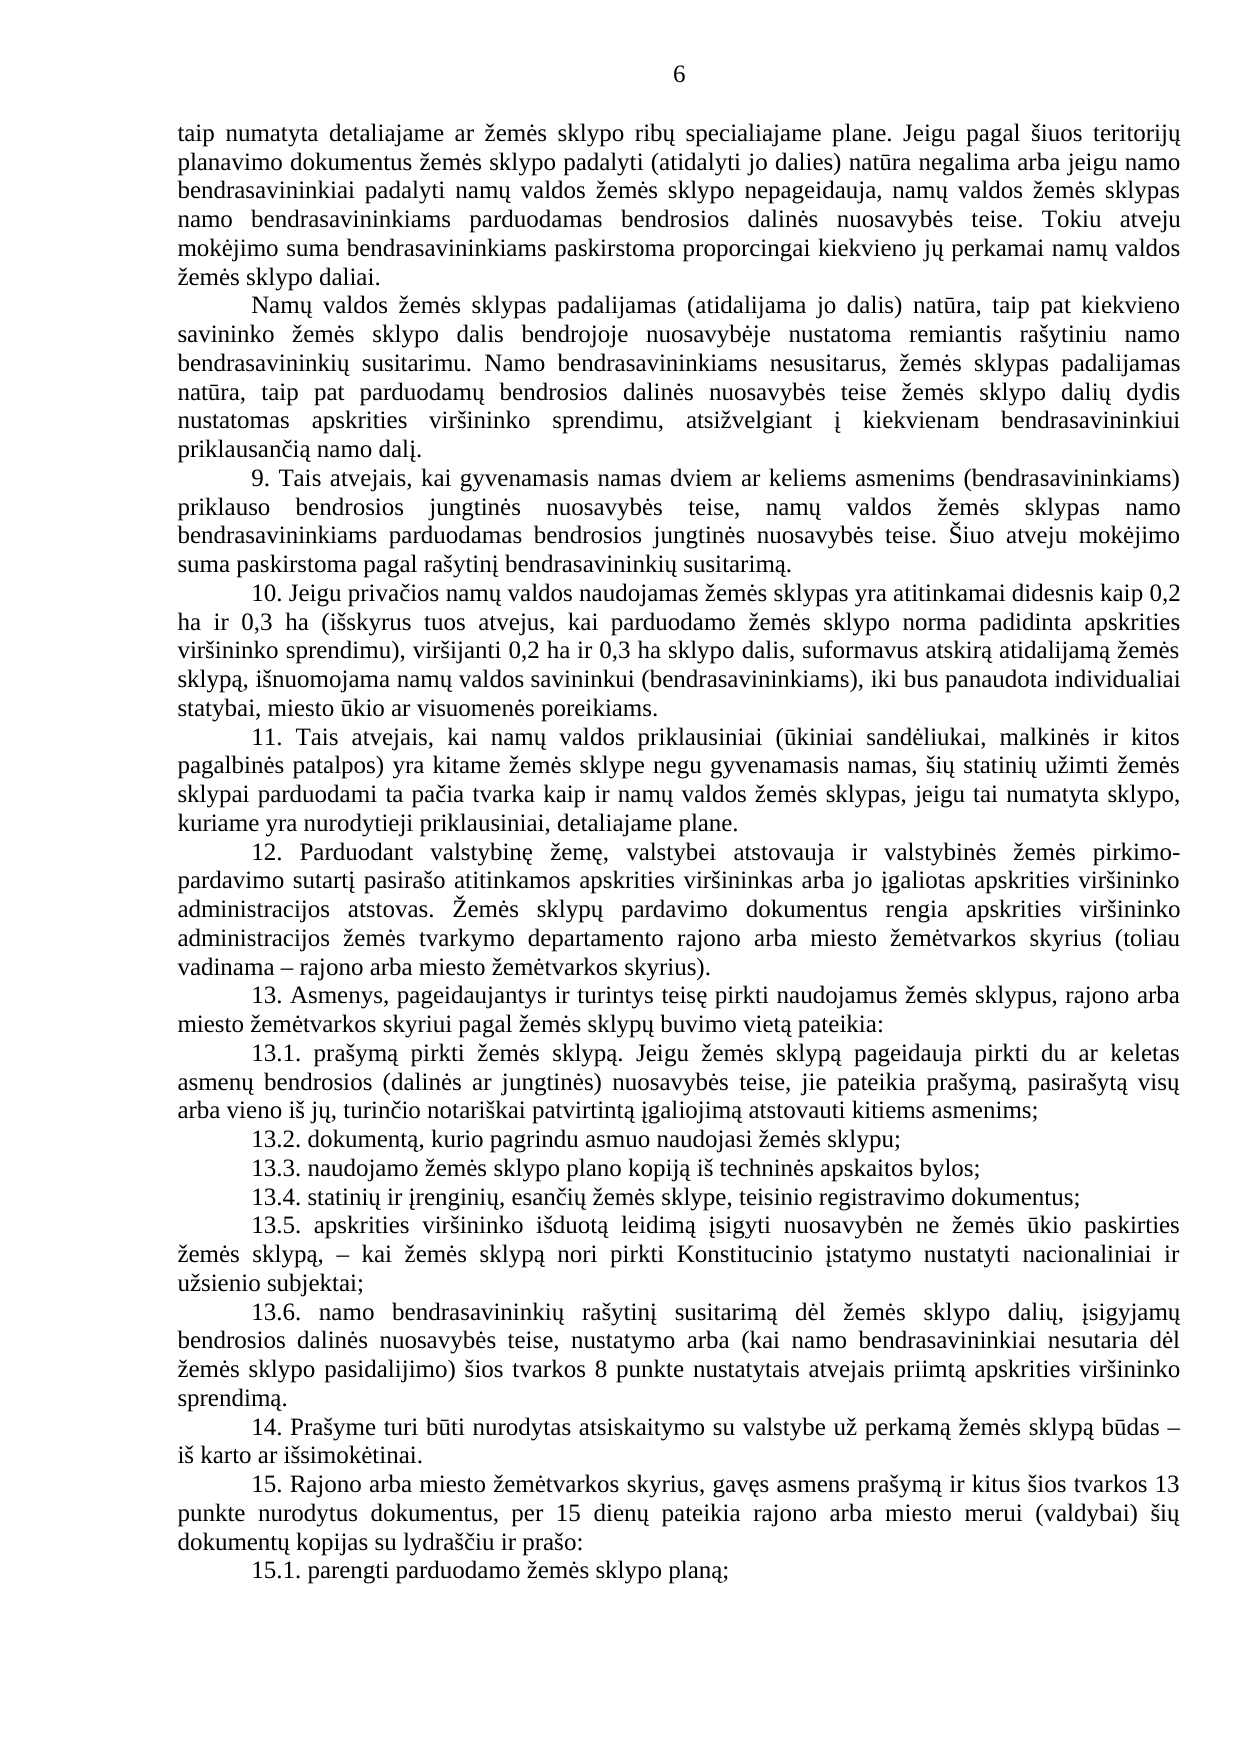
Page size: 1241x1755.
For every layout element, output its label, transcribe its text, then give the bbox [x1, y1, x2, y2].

text 13. Asmenys, pageidaujantys ir turintys teisę pirkti naudojamus žemės sklypus, rajono arba miesto žemėtvarkos skyriui pagal žemės sklypų buvimo vietą pateikia: [177, 981, 1181, 1038]
text 12. Parduodant valstybinę žemę, valstybei atstovauja ir valstybinės žemės pirkimo-pardavimo sutartį pasirašo atitinkamos apskrities viršininkas arba jo įgaliotas apskrities viršininko administracijos atstovas. Žemės sklypų pardavimo dokumentus rengia apskrities viršininko administracijos žemės tvarkymo departamento rajono arba miesto žemėtvarkos skyrius (toliau vadinama – rajono arba miesto žemėtvarkos skyrius). [177, 837, 1181, 981]
text 11. Tais atvejais, kai namų valdos priklausiniai (ūkiniai sandėliukai, malkinės ir kitos pagalbinės patalpos) yra kitame žemės sklype negu gyvenamasis namas, šių statinių užimti žemės sklypai parduodami ta pačia tvarka kaip ir namų valdos žemės sklypas, jeigu tai numatyta sklypo, kuriame yra nurodytieji priklausiniai, detaliajame plane. [177, 722, 1181, 837]
text 15. Rajono arba miesto žemėtvarkos skyrius, gavęs asmens prašymą ir kitus šios tvarkos 13 punkte nurodytus dokumentus, per 15 dienų pateikia rajono arba miesto merui (valdybai) šių dokumentų kopijas su lydraščiu ir prašo: [177, 1469, 1181, 1556]
text 13.2. dokumentą, kurio pagrindu asmuo naudojasi žemės sklypu; [177, 1124, 1181, 1153]
text Namų valdos žemės sklypas padalijamas (atidalijama jo dalis) natūra, taip pat kiekvieno savininko žemės sklypo dalis bendrojoje nuosavybėje nustatoma remiantis rašytiniu namo bendrasavininkių susitarimu. Namo bendrasavininkiams nesusitarus, žemės sklypas padalijamas natūra, taip pat parduodamų bendrosios dalinės nuosavybės teise žemės sklypo dalių dydis nustatomas apskrities viršininko sprendimu, atsižvelgiant į kiekvienam bendrasavininkiui priklausančią namo dalį. [177, 291, 1181, 463]
text 13.1. prašymą pirkti žemės sklypą. Jeigu žemės sklypą pageidauja pirkti du ar keletas asmenų bendrosios (dalinės ar jungtinės) nuosavybės teise, jie pateikia prašymą, pasirašytą visų arba vieno iš jų, turinčio notariškai patvirtintą įgaliojimą atstovauti kitiems asmenims; [177, 1038, 1181, 1124]
text 14. Prašyme turi būti nurodytas atsiskaitymo su valstybe už perkamą žemės sklypą būdas – iš karto ar išsimokėtinai. [177, 1412, 1181, 1469]
text taip numatyta detaliajame ar žemės sklypo ribų specialiajame plane. Jeigu pagal šiuos teritorijų planavimo dokumentus žemės sklypo padalyti (atidalyti jo dalies) natūra negalima arba jeigu namo bendrasavininkiai padalyti namų valdos žemės sklypo nepageidauja, namų valdos žemės sklypas namo bendrasavininkiams parduodamas bendrosios dalinės nuosavybės teise. Tokiu atveju mokėjimo suma bendrasavininkiams paskirstoma proporcingai kiekvieno jų perkamai namų valdos žemės sklypo daliai. [177, 118, 1181, 291]
text 13.5. apskrities viršininko išduotą leidimą įsigyti nuosavybėn ne žemės ūkio paskirties žemės sklypą, – kai žemės sklypą nori pirkti Konstitucinio įstatymo nustatyti nacionaliniai ir užsienio subjektai; [177, 1211, 1181, 1297]
text 15.1. parengti parduodamo žemės sklypo planą; [177, 1556, 1181, 1584]
text 9. Tais atvejais, kai gyvenamasis namas dviem ar keliems asmenims (bendrasavininkiams) priklauso bendrosios jungtinės nuosavybės teise, namų valdos žemės sklypas namo bendrasavininkiams parduodamas bendrosios jungtinės nuosavybės teise. Šiuo atveju mokėjimo suma paskirstoma pagal rašytinį bendrasavininkių susitarimą. [177, 463, 1181, 578]
text 10. Jeigu privačios namų valdos naudojamas žemės sklypas yra atitinkamai didesnis kaip 0,2 ha ir 0,3 ha (išskyrus tuos atvejus, kai parduodamo žemės sklypo norma padidinta apskrities viršininko sprendimu), viršijanti 0,2 ha ir 0,3 ha sklypo dalis, suformavus atskirą atidalijamą žemės sklypą, išnuomojama namų valdos savininkui (bendrasavininkiams), iki bus panaudota individualiai statybai, miesto ūkio ar visuomenės poreikiams. [177, 578, 1181, 722]
text 13.6. namo bendrasavininkių rašytinį susitarimą dėl žemės sklypo dalių, įsigyjamų bendrosios dalinės nuosavybės teise, nustatymo arba (kai namo bendrasavininkiai nesutaria dėl žemės sklypo pasidalijimo) šios tvarkos 8 punkte nustatytais atvejais priimtą apskrities viršininko sprendimą. [177, 1297, 1181, 1412]
text 13.4. statinių ir įrenginių, esančių žemės sklype, teisinio registravimo dokumentus; [177, 1182, 1181, 1211]
text 13.3. naudojamo žemės sklypo plano kopiją iš techninės apskaitos bylos; [177, 1153, 1181, 1182]
